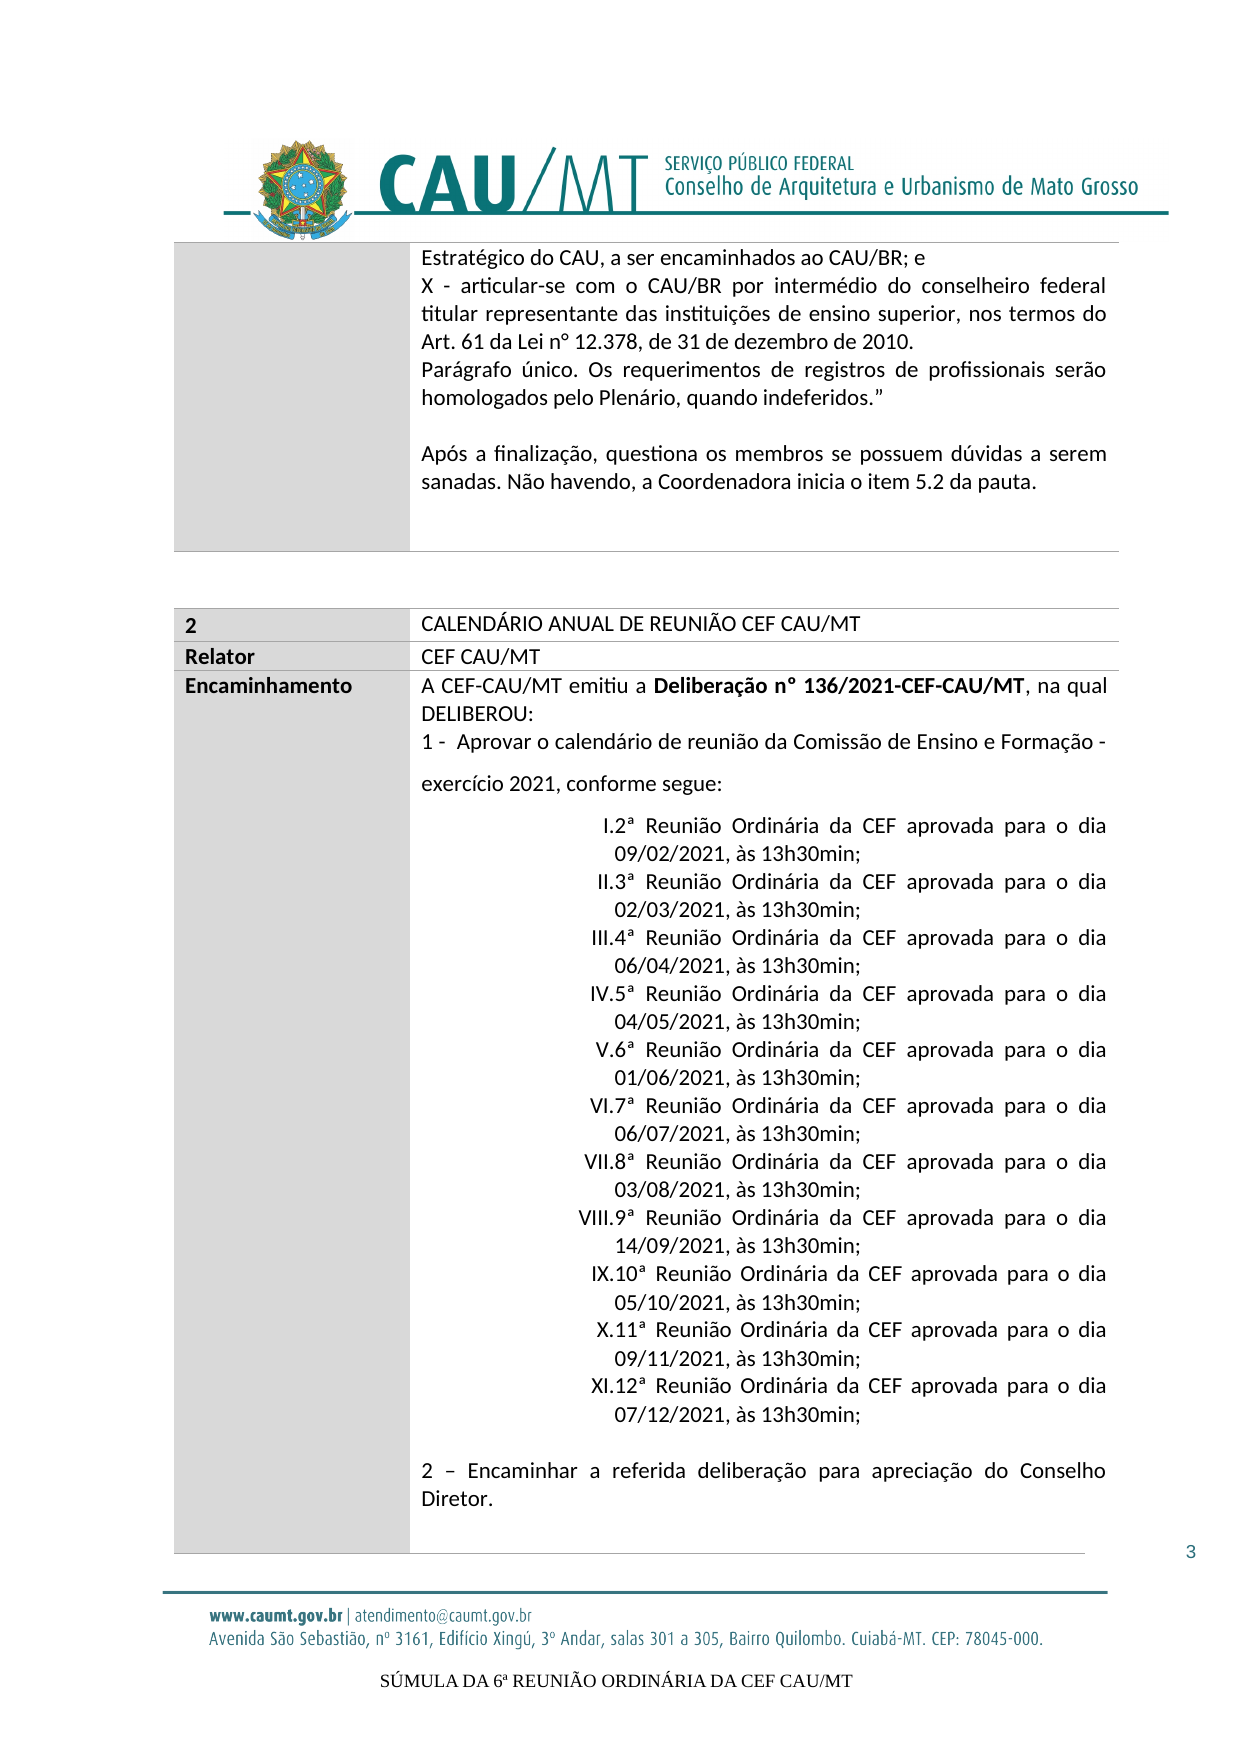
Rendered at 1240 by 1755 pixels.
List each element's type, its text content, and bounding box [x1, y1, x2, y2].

table_cell [174, 243, 410, 551]
table_cell A CEF-CAU/MT emitiu a Deliberação nº 136/2021-CEF-CAU/MT, na qual DELIBEROU: 1 - Aprovar o calendário de reunião da Comissão de Ensino e Formação - exercício 2021, conforme segue: 2ª Reunião Ordinária da CEF aprovada para o dia 09/02/2021, às 13h30min; 3ª Reunião Ordinária da CEF aprovada para o dia 02/03/2021, às 13h30min; 4ª Reunião Ordinária da CEF aprovada para o dia 06/04/2021, às 13h30min; 5ª Reunião Ordinária da CEF aprovada para o dia 04/05/2021, às 13h30min; 6ª Reunião Ordinária da CEF aprovada para o dia 01/06/2021, às 13h30min; 7ª Reunião Ordinária da CEF aprovada para o dia 06/07/2021, às 13h30min; 8ª Reunião Ordinária da CEF aprovada para o dia 03/08/2021, às 13h30min; 9ª Reunião Ordinária da CEF aprovada para o dia 14/09/2021, às 13h30min; 10ª Reunião Ordinária da CEF aprovada para o dia 05/10/2021, às 13h30min; 11ª Reunião Ordinária da CEF aprovada para o dia 09/11/2021, às 13h30min; 12ª Reunião Ordinária da CEF aprovada para o dia 07/12/2021, às 13h30min; 2 – Encaminhar a referida deliberação para apreciação do Conselho Diretor. Com 04 votos favoráveis dos Conselheiros Thais Bacchi, Maristene Amaral Matos, Cássio Amaral Matos e Alana Jéssica Macena Chaves. 00 votos contrários; 00 abstenções; e 00 ausência. [410, 671, 1119, 1553]
table_header 2 [174, 609, 410, 641]
table_cell Encaminhamento [174, 671, 410, 1553]
table_cell Estratégico do CAU, a ser encaminhados ao CAU/BR; e X - articular-se com o CAU/BR por intermédio do conselheiro federal titular representante das instituições de ensino superior, nos termos do Art. 61 da Lei n° 12.378, de 31 de dezembro de 2010. Parágrafo único. Os requerimentos de registros de profissionais serão homologados pelo Plenário, quando indeferidos.” Após a finalização, questiona os membros se possuem dúvidas a serem sanadas. Não havendo, a Coordenadora inicia o item 5.2 da pauta. [410, 243, 1119, 551]
table_header CALENDÁRIO ANUAL DE REUNIÃO CEF CAU/MT [410, 609, 1119, 641]
table_cell Relator [174, 642, 410, 670]
table_cell CEF CAU/MT [410, 642, 1119, 670]
